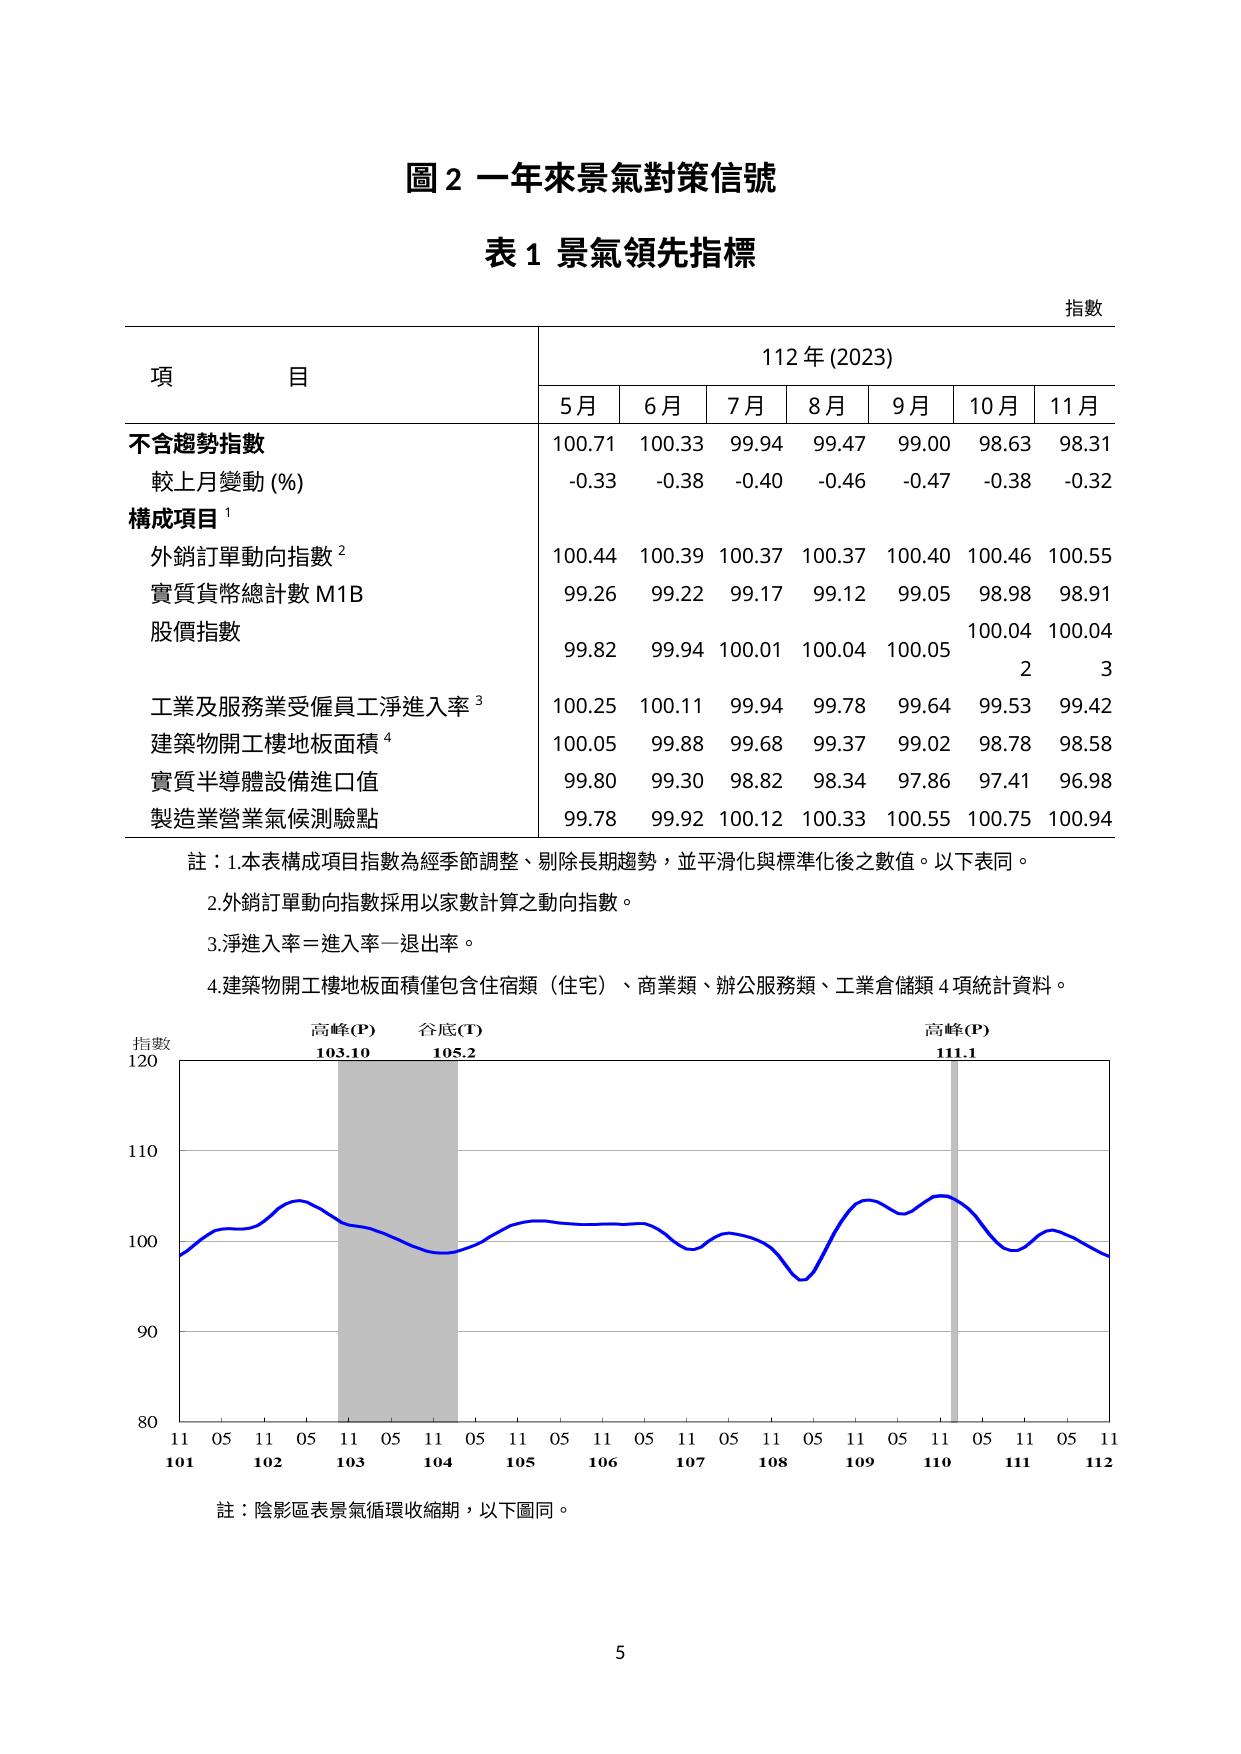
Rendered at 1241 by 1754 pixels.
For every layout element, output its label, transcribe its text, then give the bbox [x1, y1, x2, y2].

table_cell 100.55 [869, 799, 954, 837]
table_cell 96.98 [1035, 762, 1115, 799]
table_cell 99.94 [707, 424, 786, 462]
table_cell 100.71 [539, 424, 620, 462]
table_cell 98.34 [786, 762, 869, 799]
text 指數 [187, 289, 1103, 326]
table_cell 99.94 [620, 612, 707, 687]
table_cell 不含趨勢指數 [125, 424, 538, 462]
table_cell 100.25 [539, 687, 620, 724]
table_cell 100.05 [539, 724, 620, 762]
table_cell 99.17 [707, 574, 786, 612]
table_cell 100.042 [954, 612, 1034, 687]
table_cell -0.33 [539, 462, 620, 499]
table_cell 97.86 [869, 762, 954, 799]
table_cell -0.40 [707, 462, 786, 499]
table_cell 99.12 [786, 574, 869, 612]
table_cell 100.40 [869, 537, 954, 574]
table_cell 98.58 [1035, 724, 1115, 762]
table_cell 98.82 [707, 762, 786, 799]
table_cell 7月 [707, 386, 786, 423]
table_cell 100.37 [786, 537, 869, 574]
text 表1 景氣領先指標 [187, 214, 1053, 289]
table_cell [539, 499, 620, 537]
table_cell 99.30 [620, 762, 707, 799]
table_cell 98.63 [954, 424, 1034, 462]
table_cell 99.78 [786, 687, 869, 724]
table_cell 99.88 [620, 724, 707, 762]
table_cell 工業及服務業受僱員工淨進入率3 [125, 687, 538, 724]
table_cell 99.92 [620, 799, 707, 837]
table_cell 較上月變動 (%) [125, 462, 538, 499]
picture [122, 1012, 1127, 1474]
table_cell 9月 [869, 386, 953, 423]
table_cell 100.46 [954, 537, 1034, 574]
table_cell [954, 499, 1034, 537]
table_cell 製造業營業氣候測驗點 [125, 799, 538, 837]
text 註：1.本表構成項目指數為經季節調整、剔除長期趨勢，並平滑化與標準化後之數值。以下表同。 [187, 841, 1053, 879]
table_cell 99.94 [707, 687, 786, 724]
table_cell 100.12 [707, 799, 786, 837]
table_cell 100.01 [707, 612, 786, 687]
table_cell [869, 499, 954, 537]
table_cell [786, 499, 869, 537]
table_cell 10月 [954, 386, 1034, 423]
table_cell 100.39 [620, 537, 707, 574]
table_cell 99.00 [869, 424, 954, 462]
table_cell -0.46 [786, 462, 869, 499]
table_cell 實質貨幣總計數M1B [125, 574, 538, 612]
table_cell 5月 [539, 386, 619, 423]
table_cell 99.78 [539, 799, 620, 837]
table_cell 99.64 [869, 687, 954, 724]
table_cell 97.41 [954, 762, 1034, 799]
table_cell 100.75 [954, 799, 1034, 837]
table_cell 外銷訂單動向指數2 [125, 537, 538, 574]
table_cell 100.04 [786, 612, 869, 687]
table_cell 99.82 [539, 612, 620, 687]
table_header 項 目 [125, 327, 538, 423]
table_cell 100.33 [620, 424, 707, 462]
table_cell 100.55 [1035, 537, 1115, 574]
table_cell 99.26 [539, 574, 620, 612]
table_cell 99.68 [707, 724, 786, 762]
table_cell -0.47 [869, 462, 954, 499]
table_cell 100.05 [869, 612, 954, 687]
text 4.建築物開工樓地板面積僅包含住宿類（住宅）、商業類、辦公服務類、工業倉儲類4項統計資料。 [187, 965, 1088, 1003]
text [187, 1003, 1053, 1012]
table_cell 99.02 [869, 724, 954, 762]
text 3.淨進入率＝進入率—退出率。 [187, 924, 1053, 961]
table_cell 8月 [787, 386, 868, 423]
table_cell 98.91 [1035, 574, 1115, 612]
table_cell 100.37 [707, 537, 786, 574]
table_cell 6月 [620, 386, 706, 423]
table_cell 99.53 [954, 687, 1034, 724]
table_cell 股價指數 [125, 612, 538, 687]
table_cell -0.38 [620, 462, 707, 499]
table_cell 11月 [1035, 386, 1115, 423]
table_cell 99.42 [1035, 687, 1115, 724]
table_cell 99.37 [786, 724, 869, 762]
table_cell 98.98 [954, 574, 1034, 612]
text 註：陰影區表景氣循環收縮期，以下圖同。 [187, 1474, 1053, 1528]
table_cell 98.78 [954, 724, 1034, 762]
table_cell [1035, 499, 1115, 537]
table_cell 100.043 [1035, 612, 1115, 687]
table_cell 99.05 [869, 574, 954, 612]
table_cell [707, 499, 786, 537]
table_cell [620, 499, 707, 537]
table_cell 99.80 [539, 762, 620, 799]
text 2.外銷訂單動向指數採用以家數計算之動向指數。 [187, 883, 1053, 920]
table_header 112年 (2023) [539, 327, 1115, 384]
table_cell 100.33 [786, 799, 869, 837]
table_cell -0.32 [1035, 462, 1115, 499]
table_cell 建築物開工樓地板面積4 [125, 724, 538, 762]
table_cell 100.94 [1035, 799, 1115, 837]
table_cell 98.31 [1035, 424, 1115, 462]
table_cell -0.38 [954, 462, 1034, 499]
text 圖2 一年來景氣對策信號 [113, 139, 1053, 214]
table_cell 99.47 [786, 424, 869, 462]
table_cell 構成項目1 [125, 499, 538, 537]
table_cell 100.11 [620, 687, 707, 724]
table_cell 實質半導體設備進口值 [125, 762, 538, 799]
table_cell 100.44 [539, 537, 620, 574]
table_cell 99.22 [620, 574, 707, 612]
